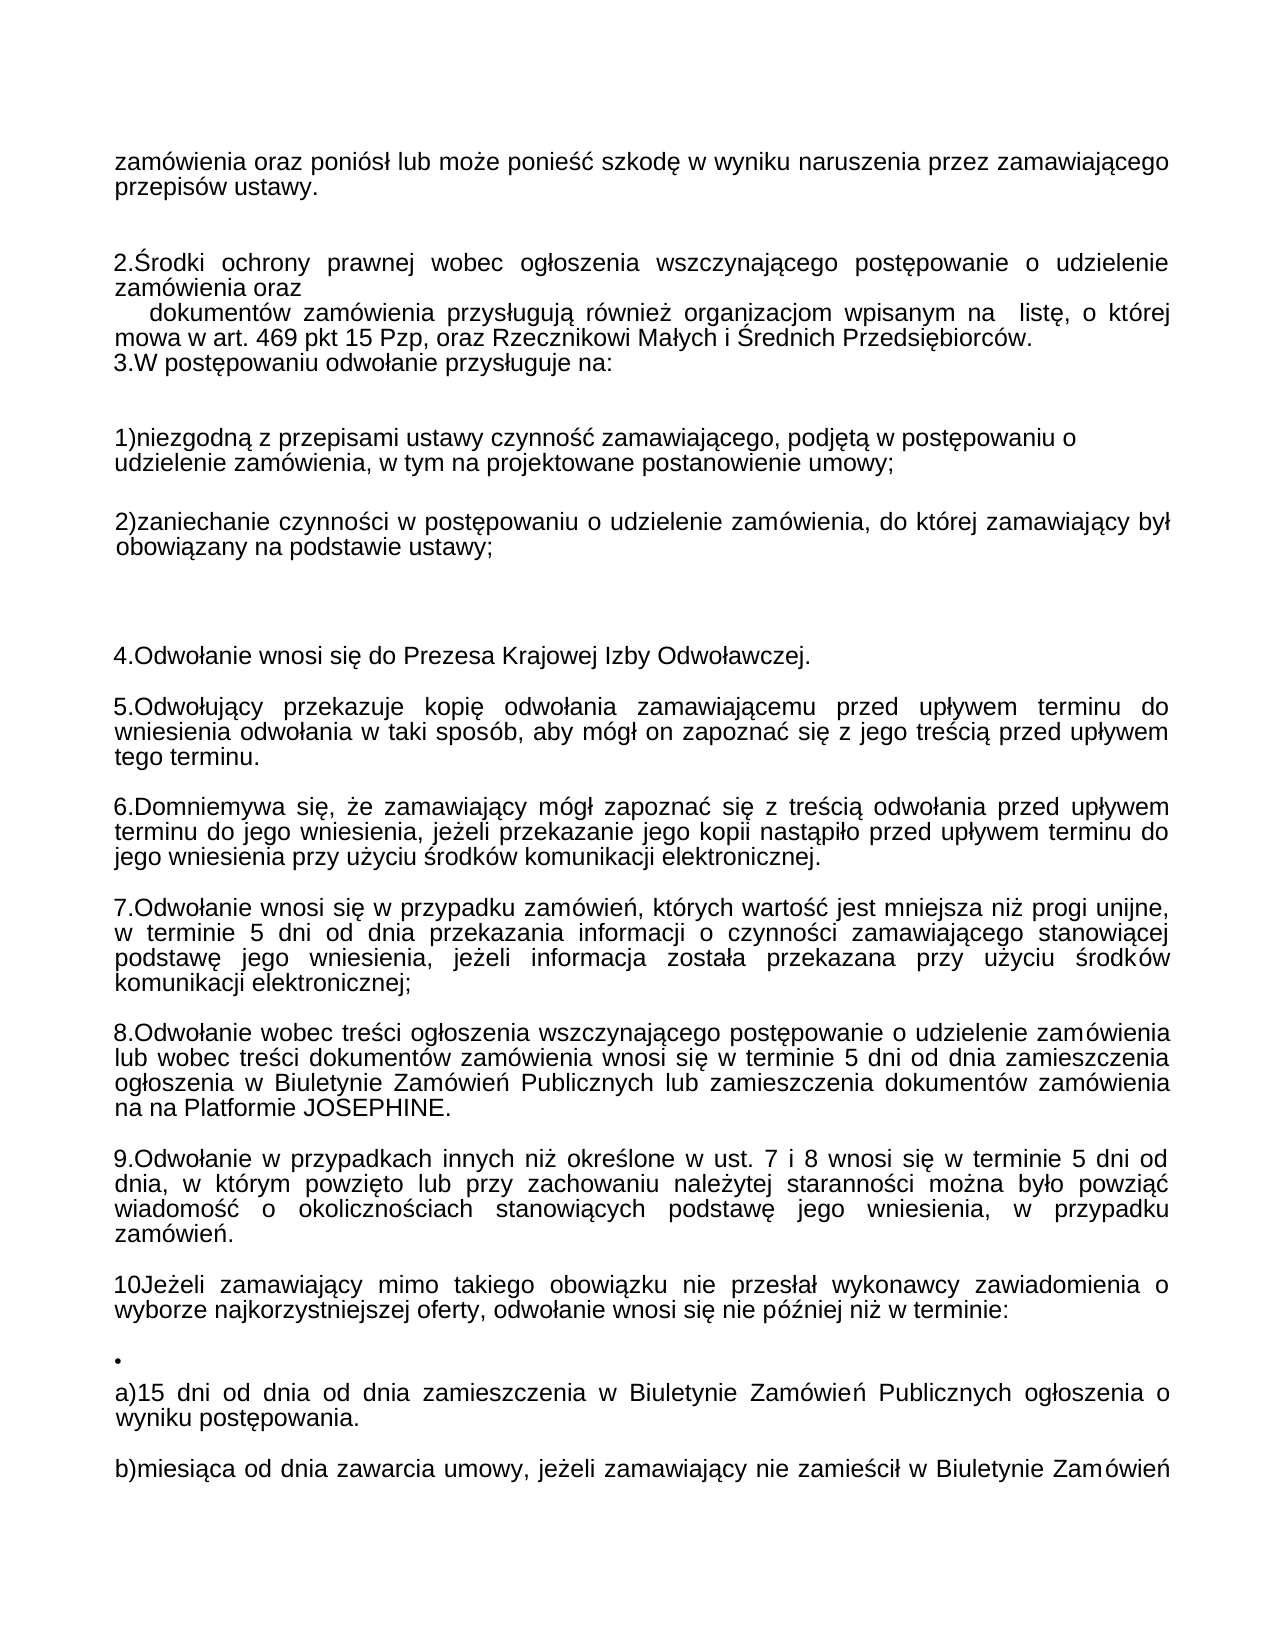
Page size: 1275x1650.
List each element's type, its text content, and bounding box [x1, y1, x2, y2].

text 2.Środki ochrony prawnej wobec ogłoszenia wszczynającego postępowanie o udzielenie zamówienia oraz [113, 251, 1170, 301]
text 6.Domniemywa się, że zamawiający mógł zapoznać się z treścią odwołania przed upływem terminu do jego wniesienia, jeżeli przekazanie jego kopii nastąpiło przed upływem terminu do jego wniesienia przy użyciu środków komunikacji elektronicznej. [113, 796, 1170, 871]
text 2)zaniechanie czynności w postępowaniu o udzielenie zamówienia, do której zamawiający był obowiązany na podstawie ustawy; [114, 511, 1170, 561]
text dokumentów zamówienia przysługują również organizacjom wpisanym na listę, o której mowa w art. 469 pkt 15 Pzp, oraz Rzecznikowi Małych i Średnich Przedsiębiorców. [113, 301, 1170, 351]
text 4.Odwołanie wnosi się do Prezesa Krajowej Izby Odwoławczej. [113, 644, 1170, 669]
text 10Jeżeli zamawiający mimo takiego obowiązku nie przesłał wykonawcy zawiadomienia o wyborze najkorzystniejszej oferty, odwołanie wnosi się nie później niż w terminie: [113, 1273, 1170, 1323]
text 3.W postępowaniu odwołanie przysługuje na: [113, 352, 1170, 377]
text 9.Odwołanie w przypadkach innych niż określone w ust. 7 i 8 wnosi się w terminie 5 dni od dnia, w którym powzięto lub przy zachowaniu należytej staranności można było powziąć wiadomość o okolicznościach stanowiących podstawę jego wniesienia, w przypadku zamówień. [113, 1147, 1170, 1247]
text 5.Odwołujący przekazuje kopię odwołania zamawiającemu przed upływem terminu do wniesienia odwołania w taki sposób, aby mógł on zapoznać się z jego treścią przed upływem tego terminu. [113, 695, 1170, 770]
text b)miesiąca od dnia zawarcia umowy, jeżeli zamawiający nie zamieścił w Biuletynie Zamówień [114, 1457, 1170, 1482]
list zamówienia oraz poniósł lub może ponieść szkodę w wyniku naruszenia przez zamawiającego przepisów ustawy. [113, 150, 1170, 200]
text 7.Odwołanie wnosi się w przypadku zamówień, których wartość jest mniejsza niż progi unijne, w terminie 5 dni od dnia przekazania informacji o czynności zamawiającego stanowiącej podstawę jego wniesienia, jeżeli informacja została przekazana przy użyciu środków komunikacji elektronicznej; [113, 896, 1170, 996]
text 8.Odwołanie wobec treści ogłoszenia wszczynającego postępowanie o udzielenie zamówienia lub wobec treści dokumentów zamówienia wnosi się w terminie 5 dni od dnia zamieszczenia ogłoszenia w Biuletynie Zamówień Publicznych lub zamieszczenia dokumentów zamówienia na na Platformie JOSEPHINE. [113, 1022, 1170, 1122]
text a)15 dni od dnia od dnia zamieszczenia w Biuletynie Zamówień Publicznych ogłoszenia o wyniku postępowania. [114, 1382, 1170, 1432]
text 1)niezgodną z przepisami ustawy czynność zamawiającego, podjętą w postępowaniu o udzielenie zamówienia, w tym na projektowane postanowienie umowy; [114, 427, 1170, 477]
